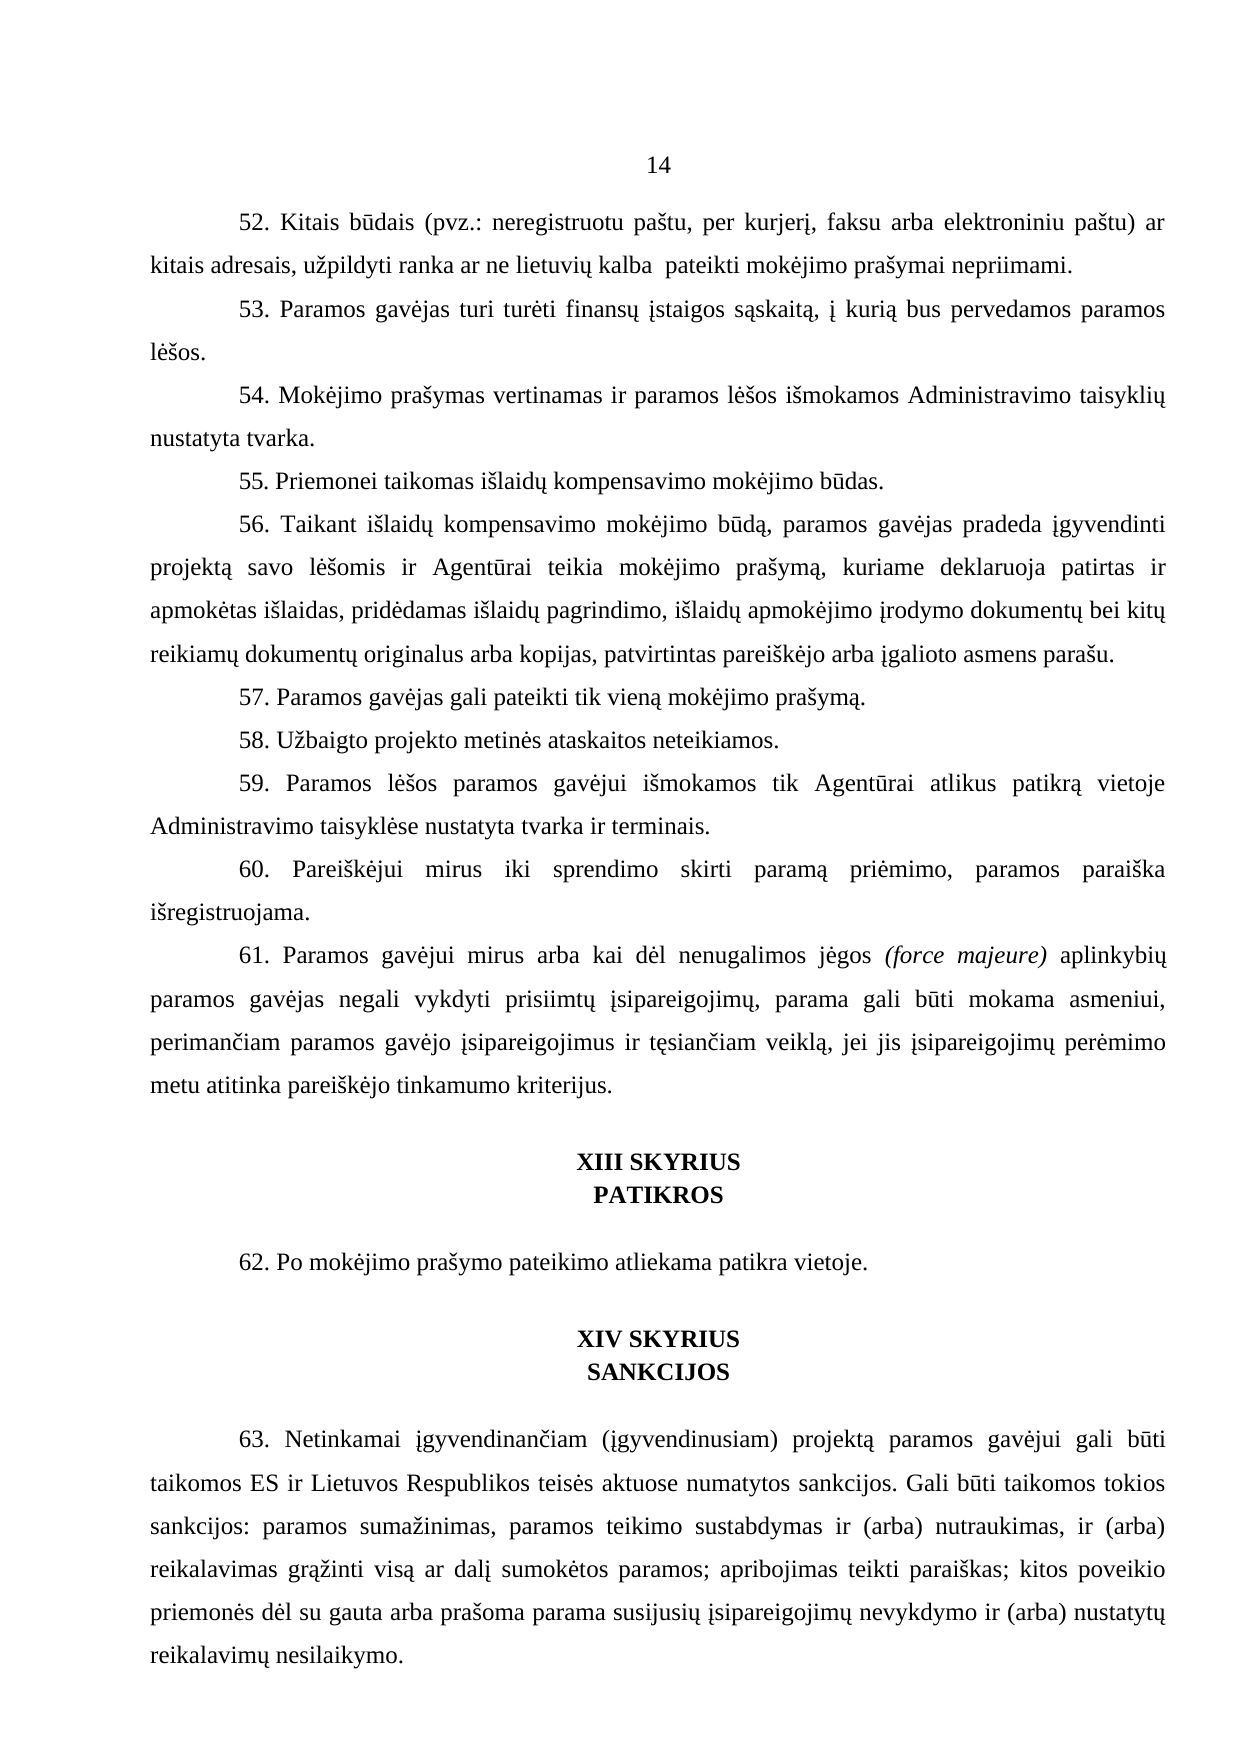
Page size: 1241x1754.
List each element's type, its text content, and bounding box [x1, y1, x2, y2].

text PATIKROS [150, 1180, 1167, 1209]
text 59. Paramos lėšos paramos gavėjui išmokamos tik Agentūrai atlikus patikrą vietoje Administravimo taisyklėse nustatyta tvarka ir terminais. [150, 768, 1167, 840]
text 62. Po mokėjimo prašymo pateikimo atliekama patikra vietoje. [150, 1247, 1167, 1276]
text XIV SKYRIUS [150, 1324, 1167, 1353]
text SANKCIJOS [150, 1357, 1167, 1386]
text 56. Taikant išlaidų kompensavimo mokėjimo būdą, paramos gavėjas pradeda įgyvendinti projektą savo lėšomis ir Agentūrai teikia mokėjimo prašymą, kuriame deklaruoja patirtas ir apmokėtas išlaidas, pridėdamas išlaidų pagrindimo, išlaidų apmokėjimo įrodymo dokumentų bei kitų reikiamų dokumentų originalus arba kopijas, patvirtintas pareiškėjo arba įgalioto asmens parašu. [150, 509, 1167, 667]
text 55. Priemonei taikomas išlaidų kompensavimo mokėjimo būdas. [150, 466, 1167, 495]
text 61. Paramos gavėjui mirus arba kai dėl nenugalimos jėgos (force majeure) aplinkybių paramos gavėjas negali vykdyti prisiimtų įsipareigojimų, parama gali būti mokama asmeniui, perimančiam paramos gavėjo įsipareigojimus ir tęsiančiam veiklą, jei jis įsipareigojimų perėmimo metu atitinka pareiškėjo tinkamumo kriterijus. [150, 941, 1167, 1099]
text 58. Užbaigto projekto metinės ataskaitos neteikiamos. [150, 725, 1167, 754]
text 60. Pareiškėjui mirus iki sprendimo skirti paramą priėmimo, paramos paraiška išregistruojama. [150, 854, 1167, 926]
text 52. Kitais būdais (pvz.: neregistruotu paštu, per kurjerį, faksu arba elektroniniu paštu) ar kitais adresais, užpildyti ranka ar ne lietuvių kalba pateikti mokėjimo prašymai nepriimami. [150, 207, 1167, 279]
text 57. Paramos gavėjas gali pateikti tik vieną mokėjimo prašymą. [150, 682, 1167, 711]
text XIII SKYRIUS [150, 1147, 1167, 1175]
text 54. Mokėjimo prašymas vertinamas ir paramos lėšos išmokamos Administravimo taisyklių nustatyta tvarka. [150, 380, 1167, 452]
text 53. Paramos gavėjas turi turėti finansų įstaigos sąskaitą, į kurią bus pervedamos paramos lėšos. [150, 294, 1167, 366]
text 63. Netinkamai įgyvendinančiam (įgyvendinusiam) projektą paramos gavėjui gali būti taikomos ES ir Lietuvos Respublikos teisės aktuose numatytos sankcijos. Gali būti taikomos tokios sankcijos: paramos sumažinimas, paramos teikimo sustabdymas ir (arba) nutraukimas, ir (arba) reikalavimas grąžinti visą ar dalį sumokėtos paramos; apribojimas teikti paraiškas; kitos poveikio priemonės dėl su gauta arba prašoma parama susijusių įsipareigojimų nevykdymo ir (arba) nustatytų reikalavimų nesilaikymo. [150, 1424, 1167, 1669]
